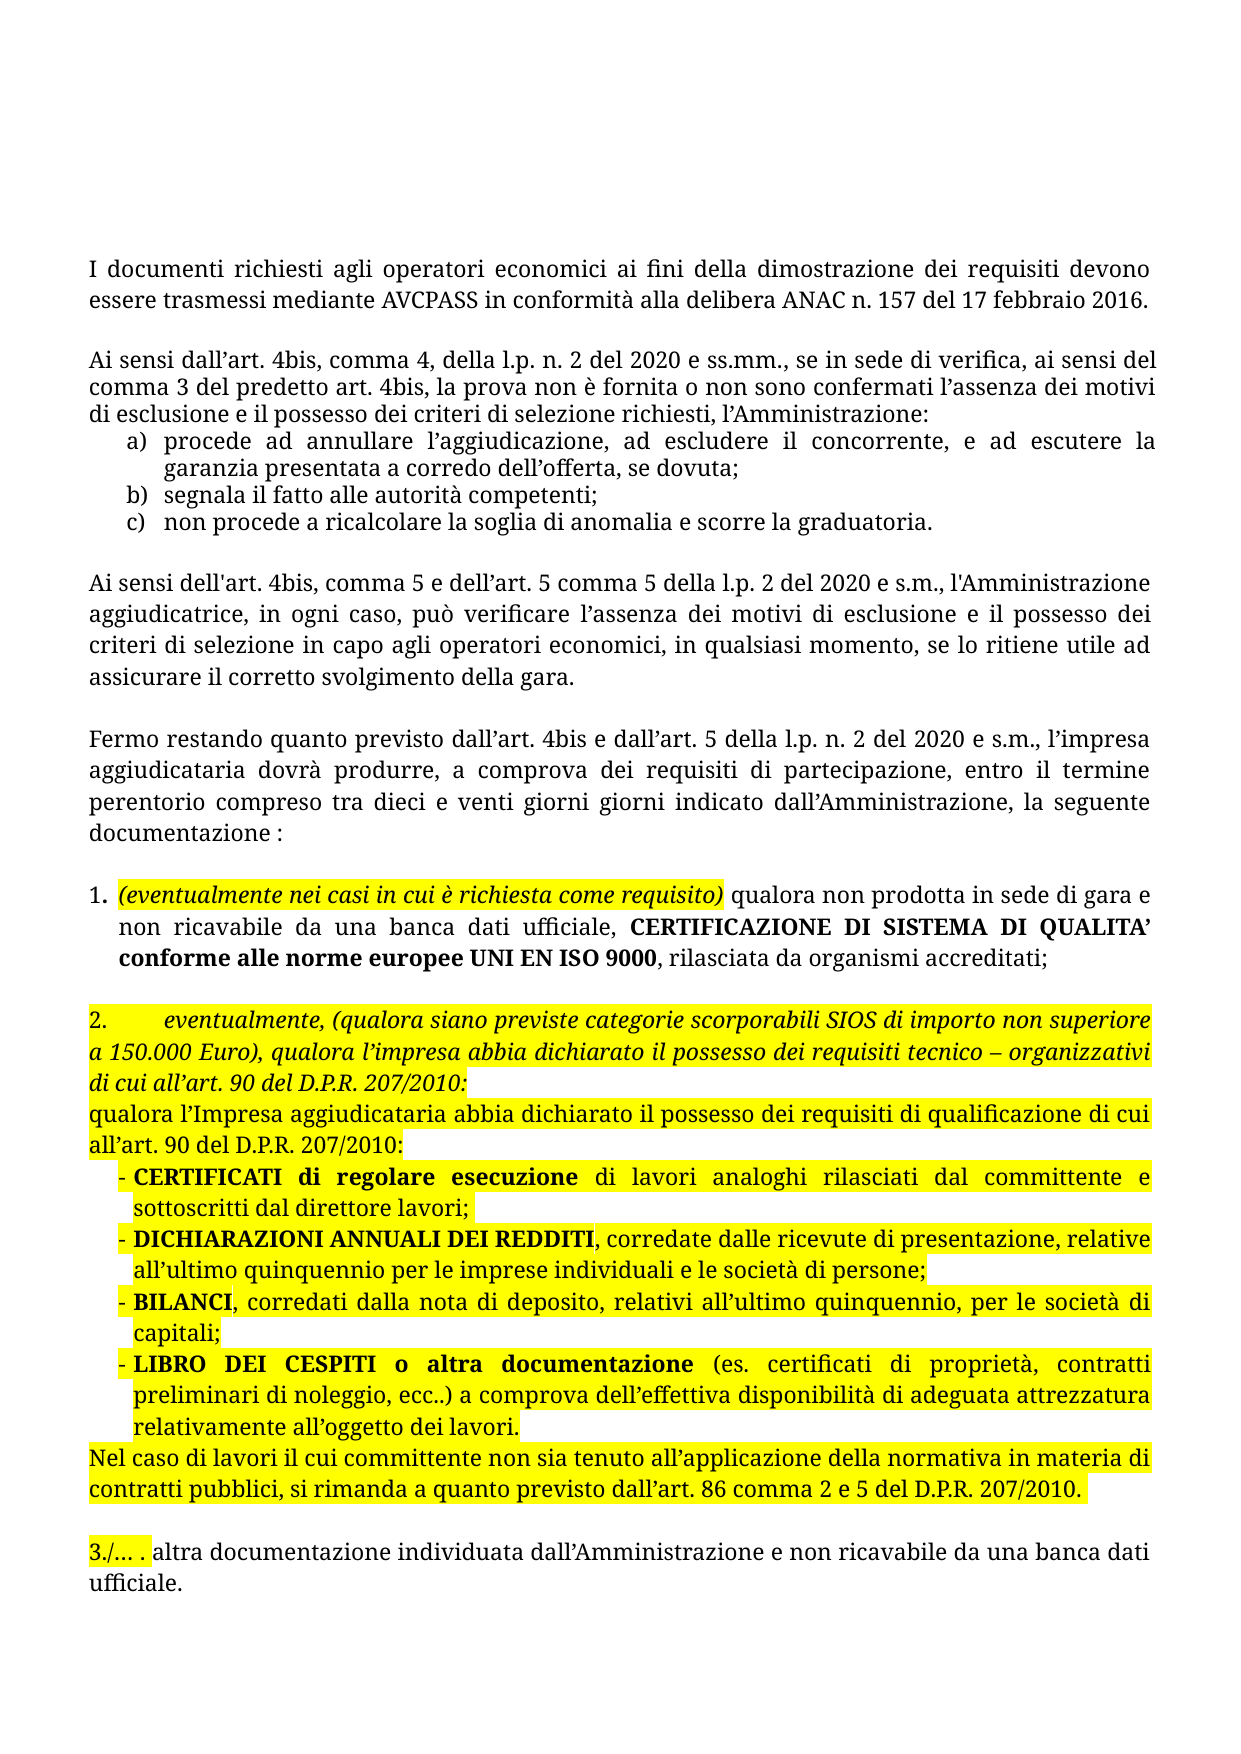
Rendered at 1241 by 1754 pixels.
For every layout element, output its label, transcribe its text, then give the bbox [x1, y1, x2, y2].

text 1. (eventualmente nei casi in cui è richiesta come requisito) qualora non prodotta in sede di gara e non ricavabile da una banca dati ufficiale, CERTIFICAZIONE DI SISTEMA DI QUALITA’ conforme alle norme europee UNI EN ISO 9000, rilasciata da organismi accreditati; [89, 879, 1152, 973]
list procede ad annullare l’aggiudicazione, ad escludere il concorrente, e ad escutere la garanzia presentata a corredo dell’offerta, se dovuta; [126, 427, 1157, 481]
text I documenti richiesti agli operatori economici ai fini della dimostrazione dei requisiti devono essere trasmessi mediante AVCPASS in conformità alla delibera ANAC n. 157 del 17 febbraio 2016. [89, 253, 1152, 315]
text - BILANCI, corredati dalla nota di deposito, relativi all’ultimo quinquennio, per le società di capitali; [118, 1285, 1152, 1348]
text Nel caso di lavori il cui committente non sia tenuto all’applicazione della normativa in materia di contratti pubblici, si rimanda a quanto previsto dall’art. 86 comma 2 e 5 del D.P.R. 207/2010. [89, 1442, 1152, 1504]
text Fermo restando quanto previsto dall’art. 4bis e dall’art. 5 della l.p. n. 2 del 2020 e s.m., l’impresa aggiudicataria dovrà produrre, a comprova dei requisiti di partecipazione, entro il termine perentorio compreso tra dieci e venti giorni giorni indicato dall’Amministrazione, la seguente documentazione : [89, 723, 1152, 848]
text - LIBRO DEI CESPITI o altra documentazione (es. certificati di proprietà, contratti preliminari di noleggio, ecc..) a comprova dell’effettiva disponibilità di adeguata attrezzatura relativamente all’oggetto dei lavori. [118, 1348, 1152, 1442]
list segnala il fatto alle autorità competenti; [126, 481, 1157, 508]
list non procede a ricalcolare la soglia di anomalia e scorre la graduatoria. [126, 508, 1157, 535]
text - CERTIFICATI di regolare esecuzione di lavori analoghi rilasciati dal committente e sottoscritti dal direttore lavori; [118, 1160, 1152, 1223]
text - DICHIARAZIONI ANNUALI DEI REDDITI, corredate dalle ricevute di presentazione, relative all’ultimo quinquennio per le imprese individuali e le società di persone; [118, 1223, 1152, 1285]
text 2. eventualmente, (qualora siano previste categorie scorporabili SIOS di importo non superiore a 150.000 Euro), qualora l’impresa abbia dichiarato il possesso dei requisiti tecnico – organizzativi di cui all’art. 90 del D.P.R. 207/2010: [89, 1004, 1152, 1098]
text qualora l’Impresa aggiudicataria abbia dichiarato il possesso dei requisiti di qualificazione di cui all’art. 90 del D.P.R. 207/2010: [89, 1098, 1152, 1160]
text Ai sensi dell'art. 4bis, comma 5 e dell’art. 5 comma 5 della l.p. 2 del 2020 e s.m., l'Amministrazione aggiudicatrice, in ogni caso, può verificare l’assenza dei motivi di esclusione e il possesso dei criteri di selezione in capo agli operatori economici, in qualsiasi momento, se lo ritiene utile ad assicurare il corretto svolgimento della gara. [89, 567, 1152, 692]
text Ai sensi dall’art. 4bis, comma 4, della l.p. n. 2 del 2020 e ss.mm., se in sede di verifica, ai sensi del comma 3 del predetto art. 4bis, la prova non è fornita o non sono confermati l’assenza dei motivi di esclusione e il possesso dei criteri di selezione richiesti, l’Amministrazione: [89, 347, 1157, 427]
text 3./… . altra documentazione individuata dall’Amministrazione e non ricavabile da una banca dati ufficiale. [89, 1535, 1152, 1598]
